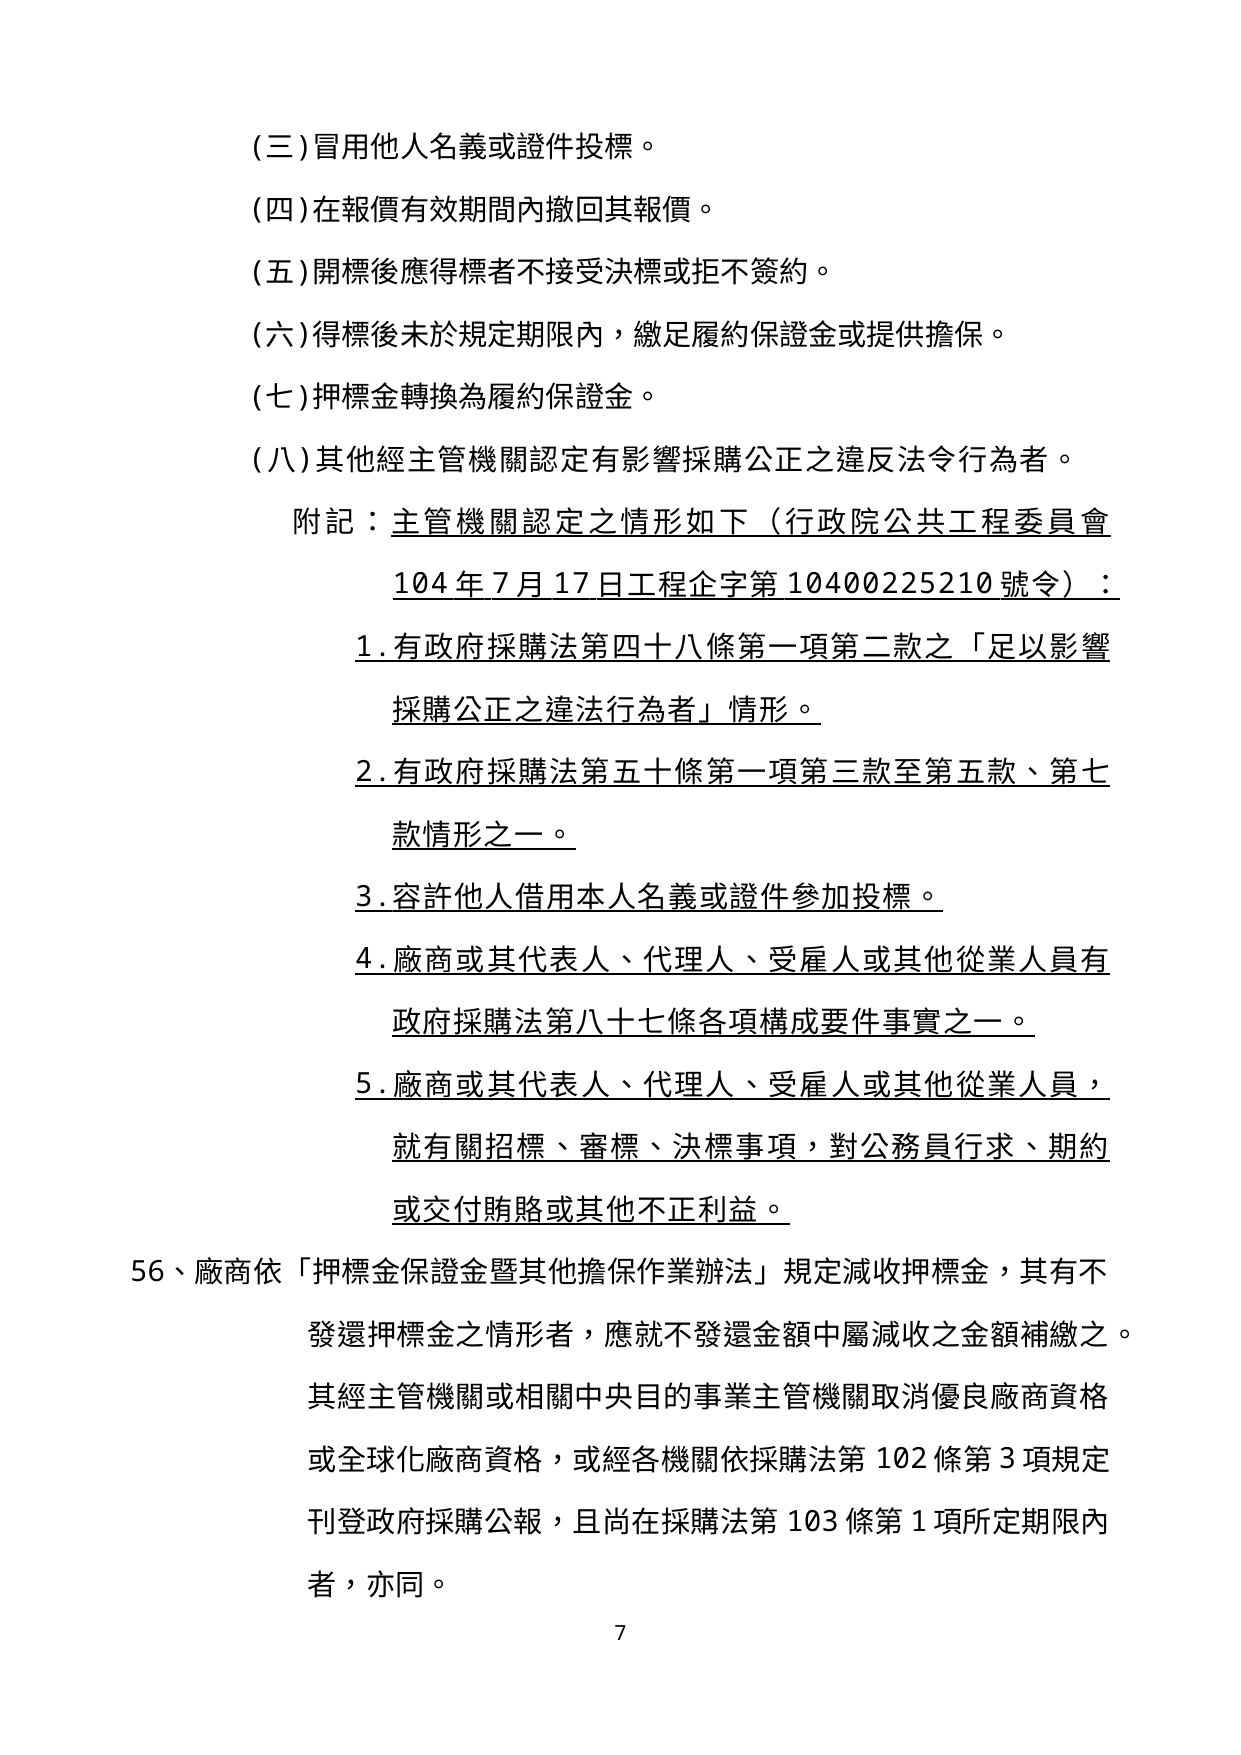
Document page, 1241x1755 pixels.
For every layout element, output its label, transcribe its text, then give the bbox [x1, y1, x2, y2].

text (六)得標後未於規定期限內，繳足履約保證金或提供擔保。 [248, 291, 1110, 353]
text 4.廠商或其代表人、代理人、受雇人或其他從業人員有 [355, 916, 1110, 973]
text (三)冒用他人名義或證件投標。 [248, 103, 1110, 166]
text (八)其他經主管機關認定有影響採購公正之違反法令行為者。 [248, 416, 1110, 478]
list 廠商依「押標金保證金暨其他擔保作業辦法」規定減收押標金，其有不發還押標金之情形者，應就不發還金額中屬減收之金額補繳之。其經主管機關或相關中央目的事業主管機關取消優良廠商資格或全球化廠商資格，或經各機關依採購法第102條第3項規定刊登政府採購公報，且尚在採購法第103條第1項所定期限內者，亦同。 [130, 1228, 1110, 1603]
text 3.容許他人借用本人名義或證件參加投標。 [355, 853, 1110, 916]
text 款情形之一。 [355, 787, 1110, 853]
text 就有關招標、審標、決標事項，對公務員行求、期約或交付賄賂或其他不正利益。 [355, 1100, 1110, 1228]
text 5.廠商或其代表人、代理人、受雇人或其他從業人員， [355, 1041, 1110, 1098]
text (五)開標後應得標者不接受決標或拒不簽約。 [248, 228, 1110, 291]
text 採購公正之違法行為者」情形。 [355, 662, 1110, 728]
text 政府採購法第八十七條各項構成要件事實之一。 [355, 975, 1110, 1041]
text 1.有政府採購法第四十八條第一項第二款之「足以影響 [355, 603, 1110, 660]
text (七)押標金轉換為履約保證金。 [248, 353, 1110, 416]
text 附記：主管機關認定之情形如下（行政院公共工程委員會104年7月17日工程企字第10400225210號令）： [292, 478, 1110, 603]
text 2.有政府採購法第五十條第一項第三款至第五款、第七 [355, 728, 1110, 785]
text (四)在報價有效期間內撤回其報價。 [248, 166, 1110, 228]
